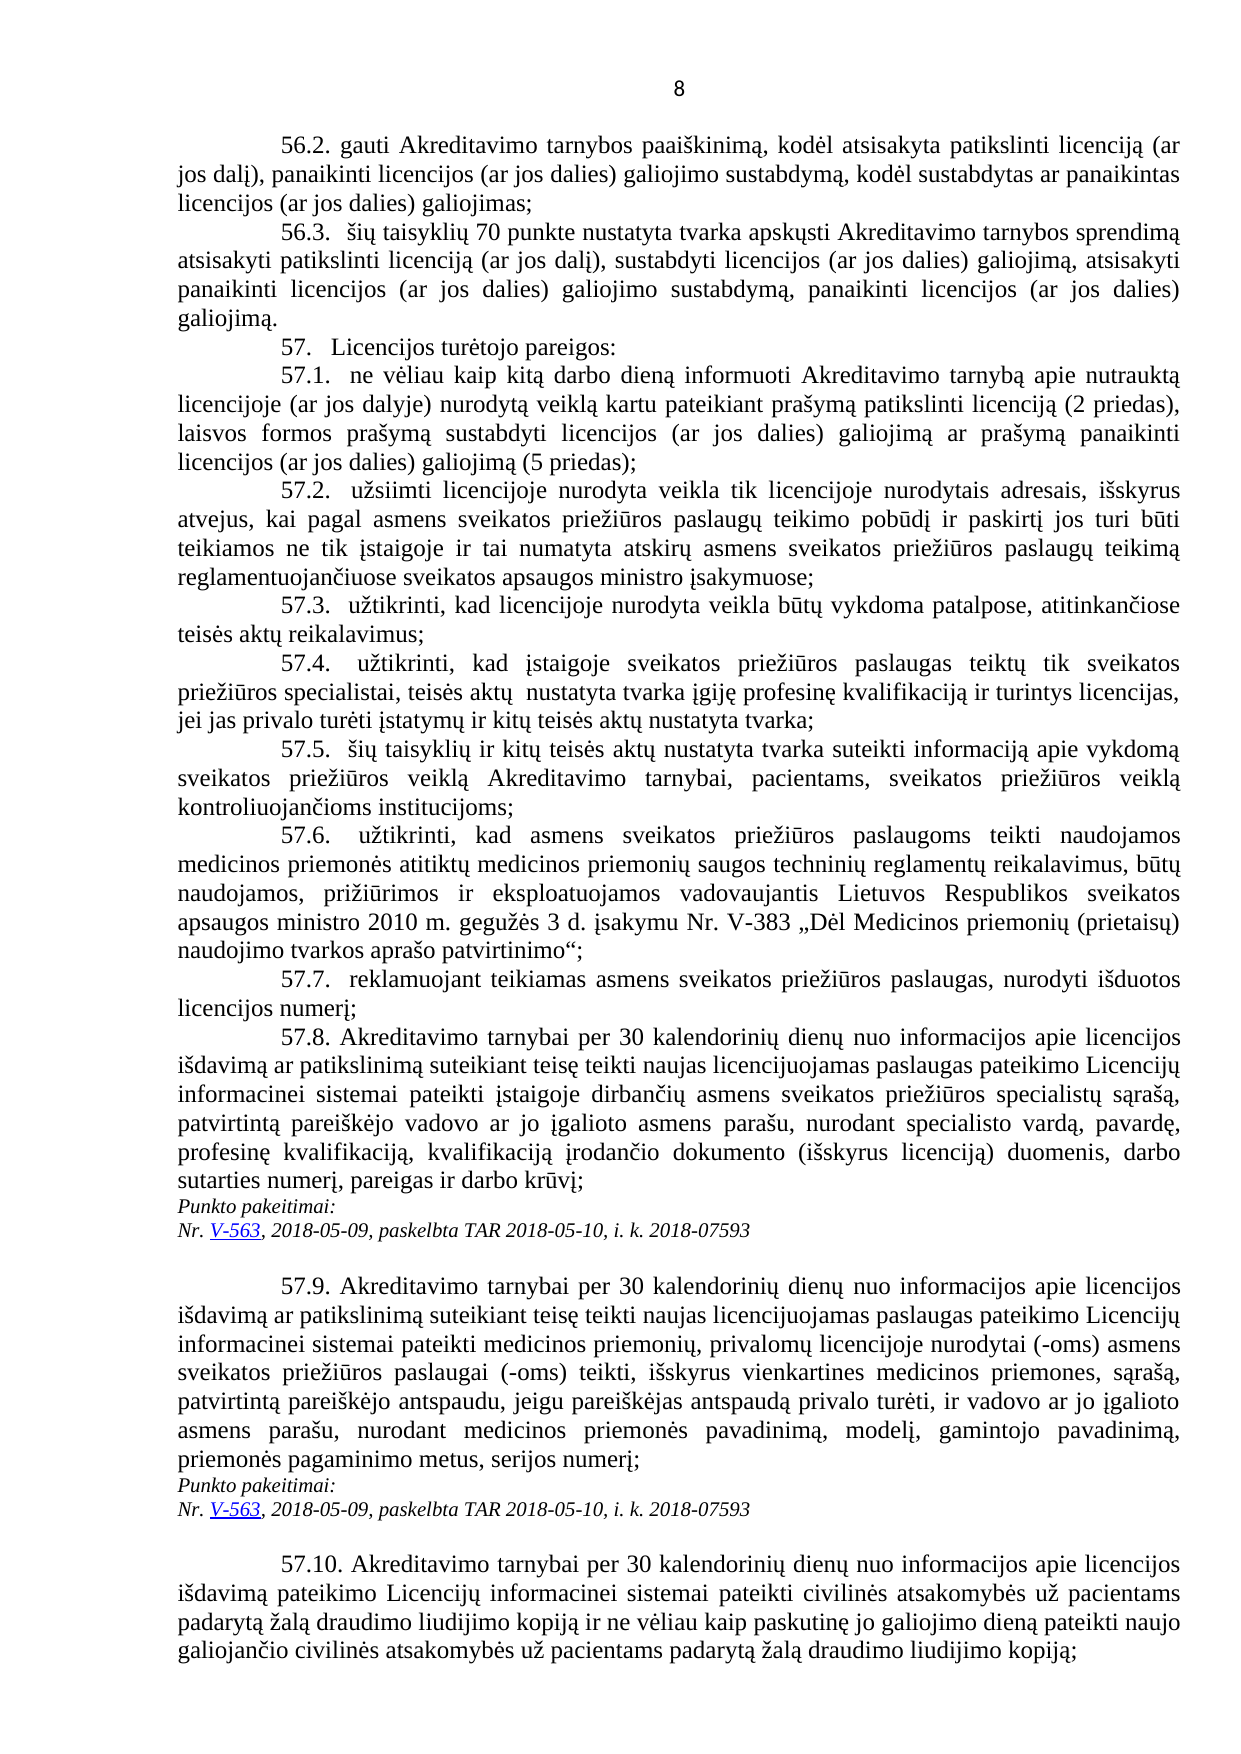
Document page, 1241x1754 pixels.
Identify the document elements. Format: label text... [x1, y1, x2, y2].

text 56.3. šių taisyklių 70 punkte nustatyta tvarka apskųsti Akreditavimo tarnybos sprendimą atsisakyti patikslinti licenciją (ar jos dalį), sustabdyti licencijos (ar jos dalies) galiojimą, atsisakyti panaikinti licencijos (ar jos dalies) galiojimo sustabdymą, panaikinti licencijos (ar jos dalies) galiojimą. [177, 217, 1181, 332]
text 57.8. Akreditavimo tarnybai per 30 kalendorinių dienų nuo informacijos apie licencijos išdavimą ar patikslinimą suteikiant teisę teikti naujas licencijuojamas paslaugas pateikimo Licencijų informacinei sistemai pateikti įstaigoje dirbančių asmens sveikatos priežiūros specialistų sąrašą, patvirtintą pareiškėjo vadovo ar jo įgalioto asmens parašu, nurodant specialisto vardą, pavardę, profesinę kvalifikaciją, kvalifikaciją įrodančio dokumento (išskyrus licenciją) duomenis, darbo sutarties numerį, pareigas ir darbo krūvį; [177, 1022, 1181, 1194]
text Nr. V-563, 2018-05-09, paskelbta TAR 2018-05-10, i. k. 2018-07593 [177, 1218, 1181, 1242]
text 57.1. ne vėliau kaip kitą darbo dieną informuoti Akreditavimo tarnybą apie nutrauktą licencijoje (ar jos dalyje) nurodytą veiklą kartu pateikiant prašymą patikslinti licenciją (2 priedas), laisvos formos prašymą sustabdyti licencijos (ar jos dalies) galiojimą ar prašymą panaikinti licencijos (ar jos dalies) galiojimą (5 priedas); [177, 361, 1181, 476]
text 56.2. gauti Akreditavimo tarnybos paaiškinimą, kodėl atsisakyta patikslinti licenciją (ar jos dalį), panaikinti licencijos (ar jos dalies) galiojimo sustabdymą, kodėl sustabdytas ar panaikintas licencijos (ar jos dalies) galiojimas; [177, 131, 1181, 217]
text 57. Licencijos turėtojo pareigos: [281, 332, 1181, 361]
text 57.2. užsiimti licencijoje nurodyta veikla tik licencijoje nurodytais adresais, išskyrus atvejus, kai pagal asmens sveikatos priežiūros paslaugų teikimo pobūdį ir paskirtį jos turi būti teikiamos ne tik įstaigoje ir tai numatyta atskirų asmens sveikatos priežiūros paslaugų teikimą reglamentuojančiuose sveikatos apsaugos ministro įsakymuose; [177, 476, 1181, 591]
text 57.6. užtikrinti, kad asmens sveikatos priežiūros paslaugoms teikti naudojamos medicinos priemonės atitiktų medicinos priemonių saugos techninių reglamentų reikalavimus, būtų naudojamos, prižiūrimos ir eksploatuojamos vadovaujantis Lietuvos Respublikos sveikatos apsaugos ministro 2010 m. gegužės 3 d. įsakymu Nr. V-383 „Dėl Medicinos priemonių (prietaisų) naudojimo tvarkos aprašo patvirtinimo“; [177, 821, 1181, 964]
text 57.7. reklamuojant teikiamas asmens sveikatos priežiūros paslaugas, nurodyti išduotos licencijos numerį; [177, 964, 1181, 1022]
text 57.3. užtikrinti, kad licencijoje nurodyta veikla būtų vykdoma patalpose, atitinkančiose teisės aktų reikalavimus; [177, 591, 1181, 648]
text Punkto pakeitimai: [177, 1194, 1181, 1218]
text Nr. V-563, 2018-05-09, paskelbta TAR 2018-05-10, i. k. 2018-07593 [177, 1497, 1181, 1521]
text 57.4. užtikrinti, kad įstaigoje sveikatos priežiūros paslaugas teiktų tik sveikatos priežiūros specialistai, teisės aktų nustatyta tvarka įgiję profesinę kvalifikaciją ir turintys licencijas, jei jas privalo turėti įstatymų ir kitų teisės aktų nustatyta tvarka; [177, 648, 1181, 734]
text Punkto pakeitimai: [177, 1472, 1181, 1497]
text 57.10. Akreditavimo tarnybai per 30 kalendorinių dienų nuo informacijos apie licencijos išdavimą pateikimo Licencijų informacinei sistemai pateikti civilinės atsakomybės už pacientams padarytą žalą draudimo liudijimo kopiją ir ne vėliau kaip paskutinę jo galiojimo dieną pateikti naujo galiojančio civilinės atsakomybės už pacientams padarytą žalą draudimo liudijimo kopiją; [177, 1549, 1181, 1664]
text 57.9. Akreditavimo tarnybai per 30 kalendorinių dienų nuo informacijos apie licencijos išdavimą ar patikslinimą suteikiant teisę teikti naujas licencijuojamas paslaugas pateikimo Licencijų informacinei sistemai pateikti medicinos priemonių, privalomų licencijoje nurodytai (-oms) asmens sveikatos priežiūros paslaugai (-oms) teikti, išskyrus vienkartines medicinos priemones, sąrašą, patvirtintą pareiškėjo antspaudu, jeigu pareiškėjas antspaudą privalo turėti, ir vadovo ar jo įgalioto asmens parašu, nurodant medicinos priemonės pavadinimą, modelį, gamintojo pavadinimą, priemonės pagaminimo metus, serijos numerį; [177, 1271, 1181, 1472]
text 57.5. šių taisyklių ir kitų teisės aktų nustatyta tvarka suteikti informaciją apie vykdomą sveikatos priežiūros veiklą Akreditavimo tarnybai, pacientams, sveikatos priežiūros veiklą kontroliuojančioms institucijoms; [177, 734, 1181, 821]
